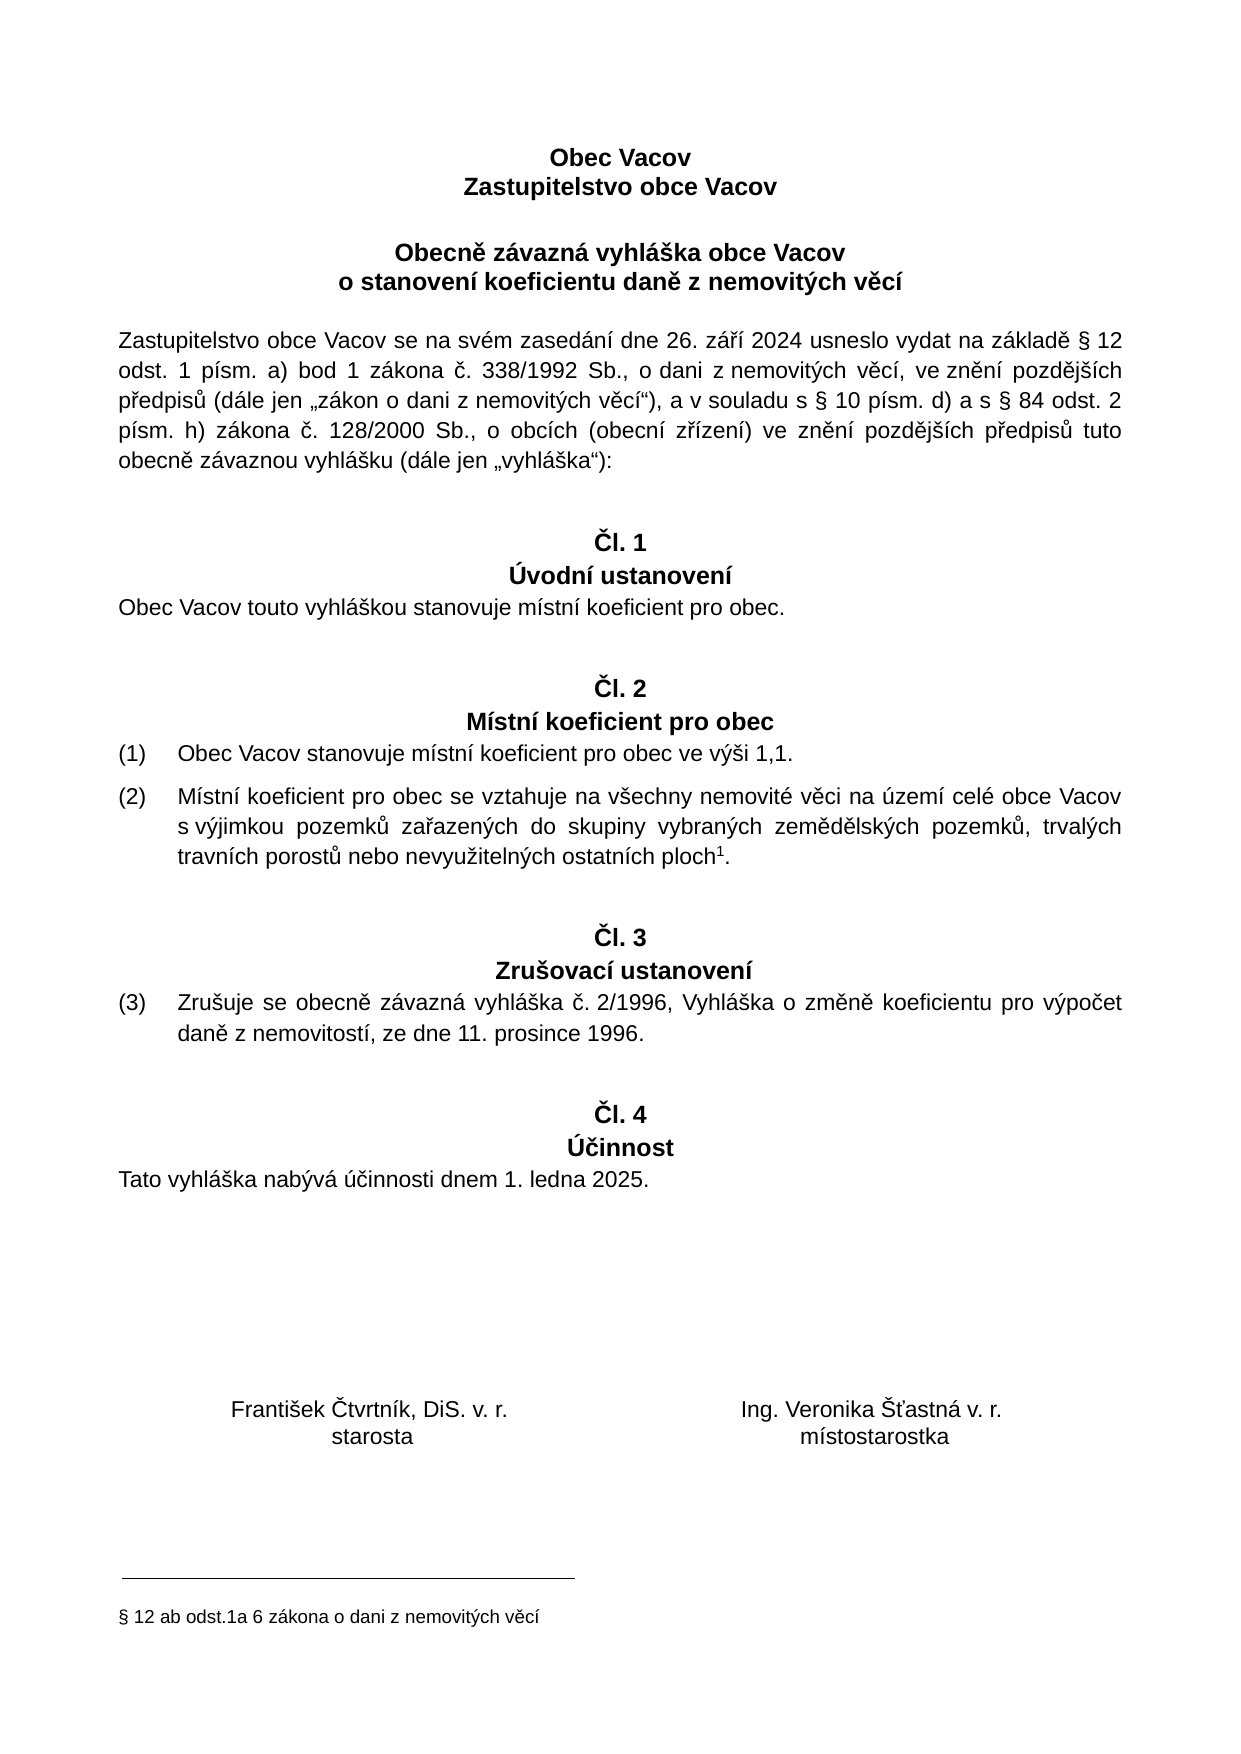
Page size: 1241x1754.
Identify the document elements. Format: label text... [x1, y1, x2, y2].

subtitle Čl. 4 Účinnost [118, 1100, 1122, 1162]
text Obec Vacov Zastupitelstvo obce Vacov [118, 143, 1122, 201]
list Obec Vacov stanovuje místní koeficient pro obec ve výši 1,1. [118, 740, 1122, 766]
text § 12 ab odst.1a 6 zákona o dani z nemovitých věcí [118, 1606, 1122, 1627]
text Tato vyhláška nabývá účinnosti dnem 1. ledna 2025. [118, 1166, 1122, 1192]
text Zastupitelstvo obce Vacov se na svém zasedání dne 26. září 2024 usneslo vydat na základě § 12 odst. 1 písm. a) bod 1 zákona č. 338/1992 Sb., o dani z nemovitých věcí, ve znění pozdějších předpisů (dále jen „zákon o dani z nemovitých věcí“), a v souladu s § 10 písm. d) a s § 84 odst. 2 písm. h) zákona č. 128/2000 Sb., o obcích (obecní zřízení) ve znění pozdějších předpisů tuto obecně závaznou vyhlášku (dále jen „vyhláška“): [118, 327, 1122, 474]
subtitle Čl. 2 Místní koeficient pro obec [118, 674, 1122, 736]
list Místní koeficient pro obec se vztahuje na všechny nemovité věci na území celé obce Vacov s výjimkou pozemků zařazených do skupiny vybraných zemědělských pozemků, trvalých travních porostů nebo nevyužitelných ostatních ploch1. [118, 783, 1122, 869]
text Obec Vacov touto vyhláškou stanovuje místní koeficient pro obec. [118, 594, 1122, 620]
table_header Ing. Veronika Šťastná v. r. místostarostka [620, 1337, 1122, 1455]
subtitle Obecně závazná vyhláška obce Vacov o stanovení koeficientu daně z nemovitých věcí [118, 238, 1122, 295]
list Zrušuje se obecně závazná vyhláška č. 2/1996, Vyhláška o změně koeficientu pro výpočet daně z nemovitostí, ze dne 11. prosince 1996. [118, 989, 1122, 1046]
subtitle Čl. 3 Zrušovací ustanovení [118, 923, 1122, 985]
table_header František Čtvrtník, DiS. v. r. starosta [118, 1337, 620, 1455]
subtitle Čl. 1 Úvodní ustanovení [118, 528, 1122, 589]
